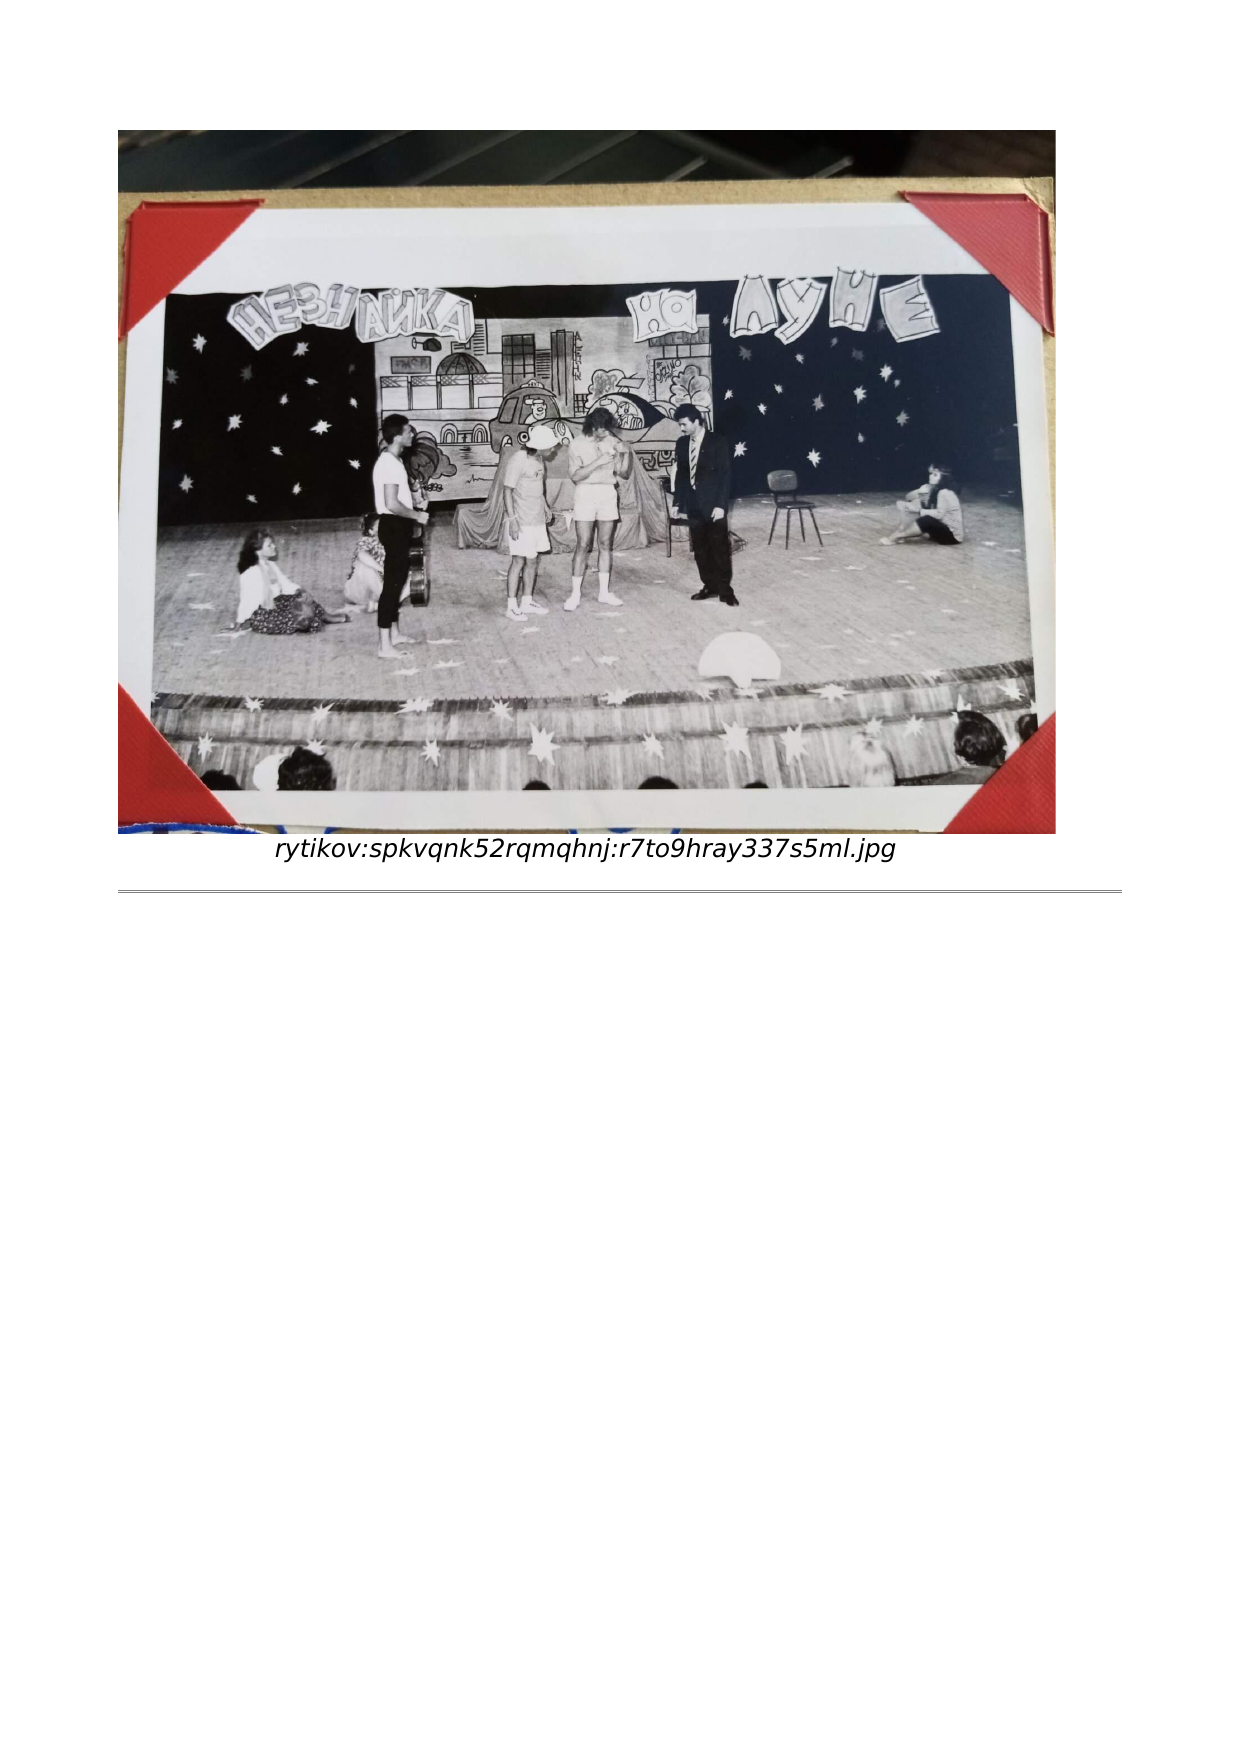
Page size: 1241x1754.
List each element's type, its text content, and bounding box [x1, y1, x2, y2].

picture [118, 130, 1056, 834]
text rytikov:spkvqnk52rqmqhnj:r7to9hray337s5ml.jpg [118, 834, 1056, 863]
